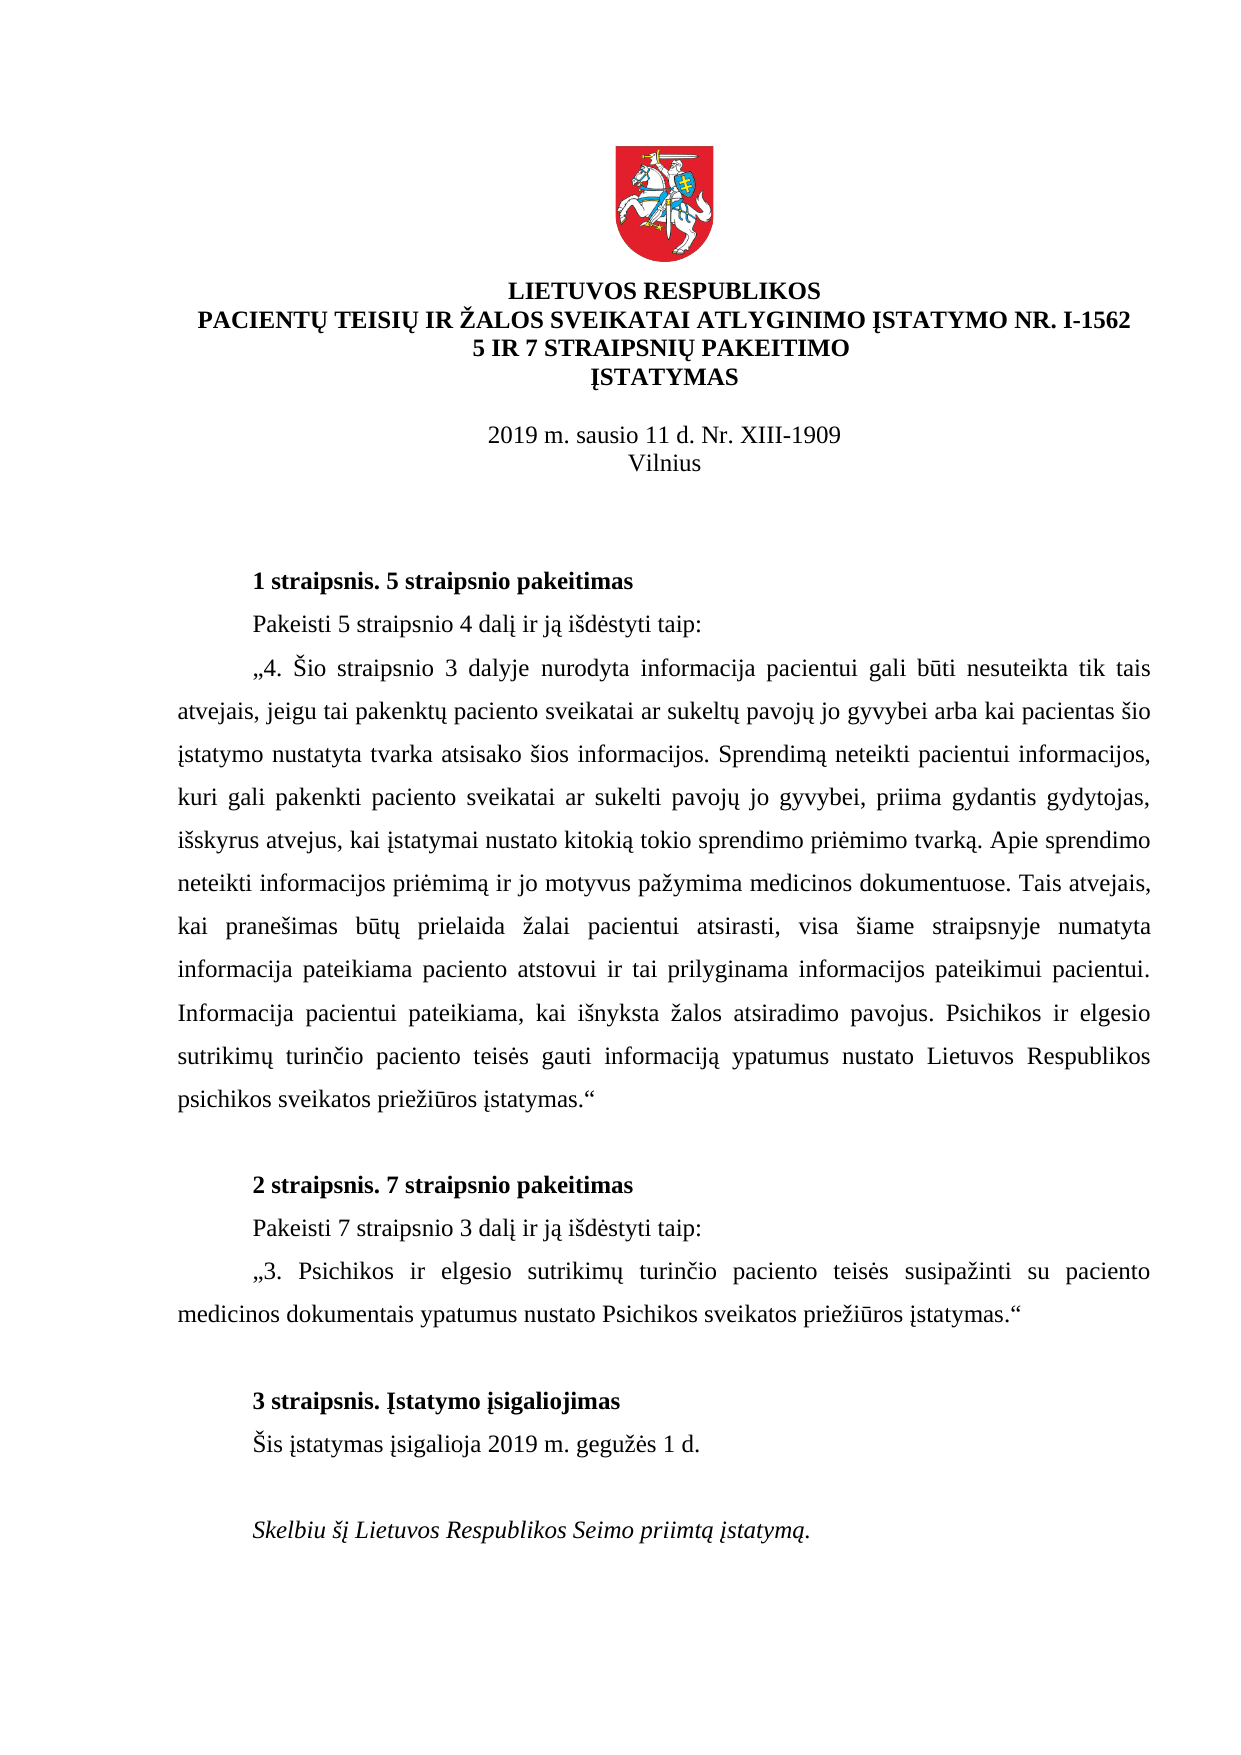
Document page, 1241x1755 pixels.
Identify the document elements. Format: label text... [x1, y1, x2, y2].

text Pakeisti 5 straipsnio 4 dalį ir ją išdėstyti taip: [177, 609, 1152, 638]
text Šis įstatymas įsigalioja 2019 m. gegužės 1 d. [177, 1429, 1152, 1458]
text PACIENTŲ TEISIŲ IR ŽALOS SVEIKATAI ATLYGINIMO ĮSTATYMO NR. I-1562 5 IR 7 STRAIPSNIŲ PAKEITIMO [177, 305, 1152, 362]
text „4. Šio straipsnio 3 dalyje nurodyta informacija pacientui gali būti nesuteikta tik tais atvejais, jeigu tai pakenktų paciento sveikatai ar sukeltų pavojų jo gyvybei arba kai pacientas šio įstatymo nustatyta tvarka atsisako šios informacijos. Sprendimą neteikti pacientui informacijos, kuri gali pakenkti paciento sveikatai ar sukelti pavojų jo gyvybei, priima gydantis gydytojas, išskyrus atvejus, kai įstatymai nustato kitokią tokio sprendimo priėmimo tvarką. Apie sprendimo neteikti informacijos priėmimą ir jo motyvus pažymima medicinos dokumentuose. Tais atvejais, kai pranešimas būtų prielaida žalai pacientui atsirasti, visa šiame straipsnyje numatyta informacija pateikiama paciento atstovui ir tai prilyginama informacijos pateikimui pacientui. Informacija pacientui pateikiama, kai išnyksta žalos atsiradimo pavojus. Psichikos ir elgesio sutrikimų turinčio paciento teisės gauti informaciją ypatumus nustato Lietuvos Respublikos psichikos sveikatos priežiūros įstatymas.“ [177, 653, 1152, 1113]
text 2019 m. sausio 11 d. Nr. XIII-1909 [177, 420, 1152, 448]
text ĮSTATYMAS [177, 362, 1152, 391]
text LIETUVOS RESPUBLIKOS [177, 276, 1152, 305]
text Skelbiu šį Lietuvos Respublikos Seimo priimtą įstatymą. [177, 1515, 1152, 1544]
text 1 straipsnis. 5 straipsnio pakeitimas [177, 566, 1152, 595]
text Pakeisti 7 straipsnio 3 dalį ir ją išdėstyti taip: [177, 1213, 1152, 1242]
text 3 straipsnis. Įstatymo įsigaliojimas [177, 1386, 1152, 1414]
text Vilnius [177, 448, 1152, 477]
text „3. Psichikos ir elgesio sutrikimų turinčio paciento teisės susipažinti su paciento medicinos dokumentais ypatumus nustato Psichikos sveikatos priežiūros įstatymas.“ [177, 1256, 1152, 1328]
text 2 straipsnis. 7 straipsnio pakeitimas [177, 1170, 1152, 1199]
